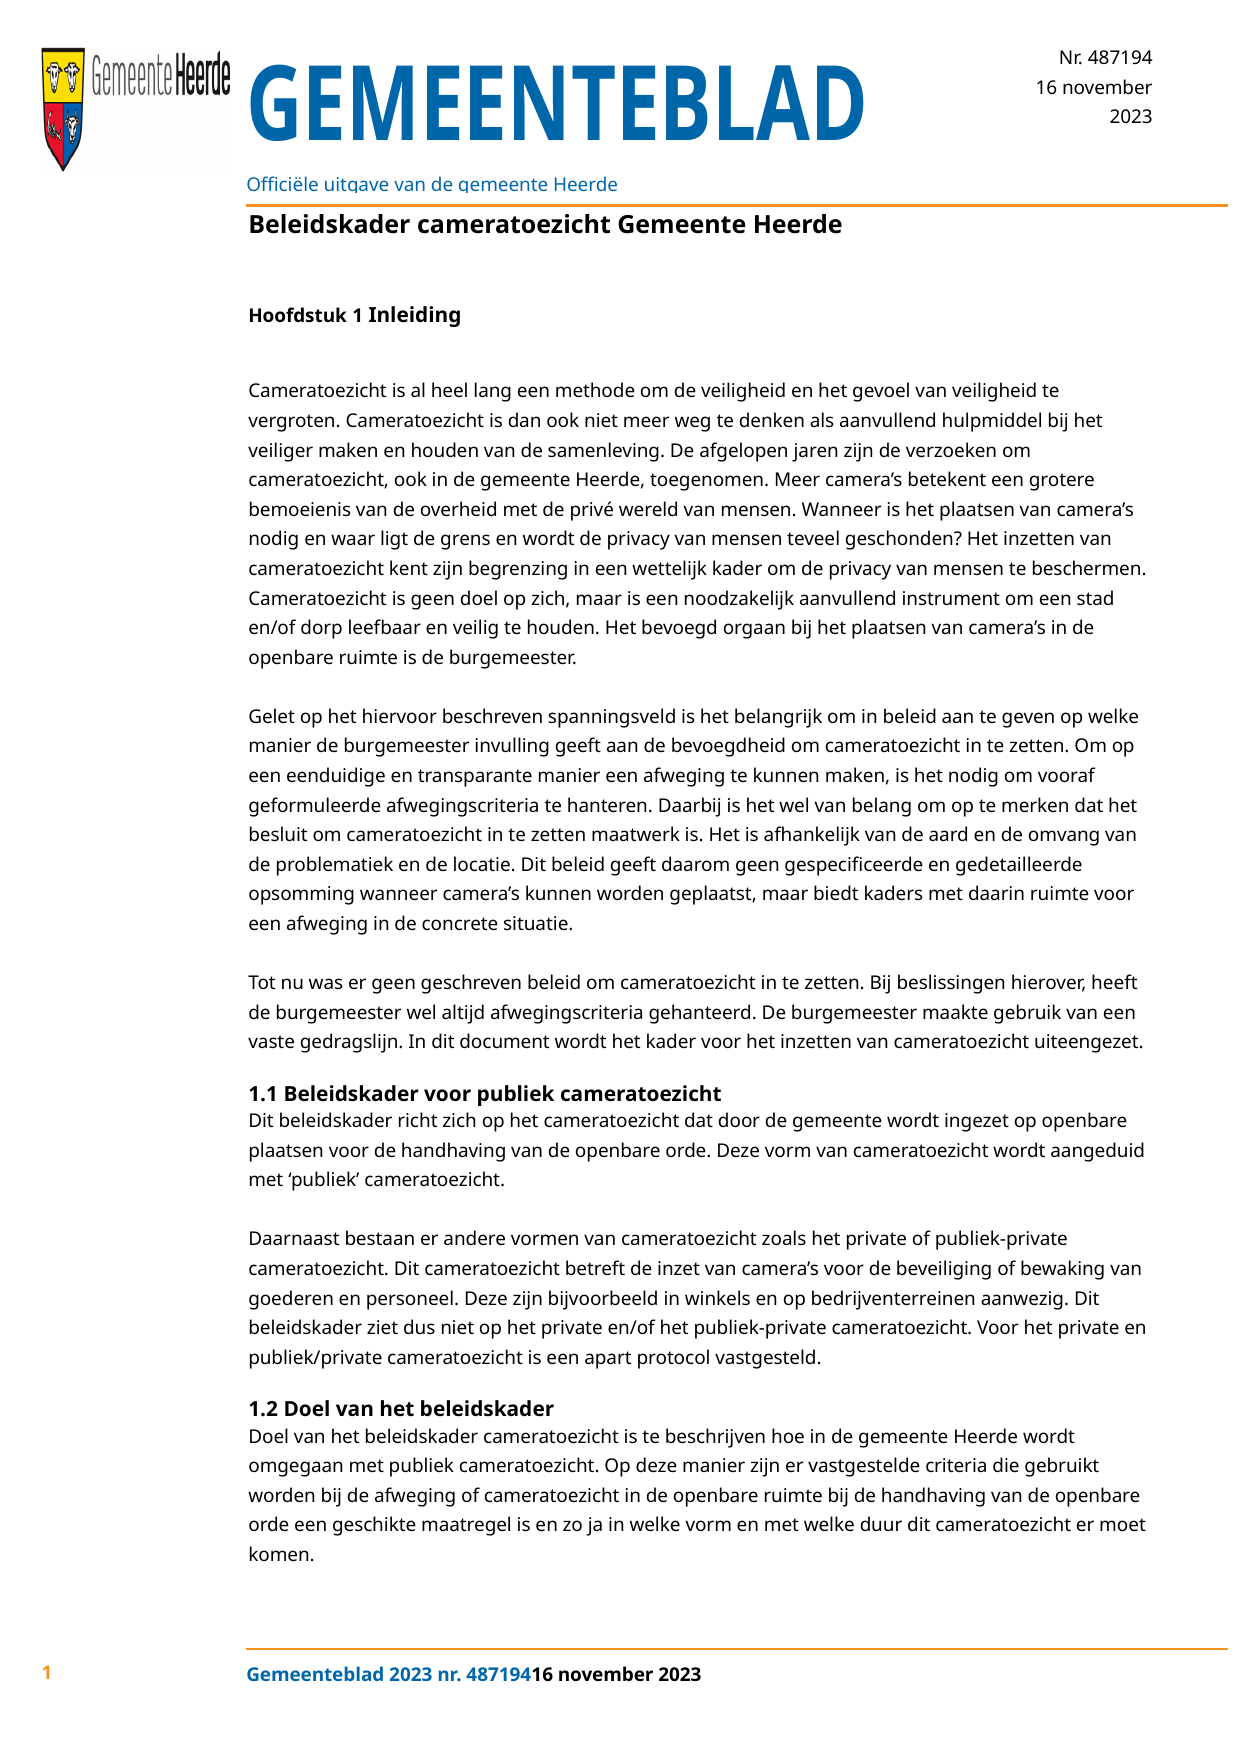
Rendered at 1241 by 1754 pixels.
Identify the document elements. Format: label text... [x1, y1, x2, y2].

text Beleidskader cameratoezicht Gemeente Heerde [248, 207, 1152, 241]
text Hoofdstuk 1 Inleiding [248, 300, 1152, 328]
text Dit beleidskader richt zich op het cameratoezicht dat door de gemeente wordt ingezet op openbare plaatsen voor de handhaving van de openbare orde. Deze vorm van cameratoezicht wordt aangeduid met ‘publiek’ cameratoezicht. [248, 1107, 1152, 1192]
text Doel van het beleidskader cameratoezicht is te beschrijven hoe in de gemeente Heerde wordt omgegaan met publiek cameratoezicht. Op deze manier zijn er vastgestelde criteria die gebruikt worden bij de afweging of cameratoezicht in de openbare ruimte bij de handhaving van de openbare orde een geschikte maatregel is en zo ja in welke vorm en met welke duur dit cameratoezicht er moet komen. [248, 1423, 1152, 1567]
text 1.2 Doel van het beleidskader [248, 1394, 1152, 1423]
text Cameratoezicht is al heel lang een methode om de veiligheid en het gevoel van veiligheid te vergroten. Cameratoezicht is dan ook niet meer weg te denken als aanvullend hulpmiddel bij het veiliger maken en houden van de samenleving. De afgelopen jaren zijn de verzoeken om cameratoezicht, ook in de gemeente Heerde, toegenomen. Meer camera’s betekent een grotere bemoeienis van de overheid met de privé wereld van mensen. Wanneer is het plaatsen van camera’s nodig en waar ligt de grens en wordt de privacy van mensen teveel geschonden? Het inzetten van cameratoezicht kent zijn begrenzing in een wettelijk kader om de privacy van mensen te beschermen. Cameratoezicht is geen doel op zich, maar is een noodzakelijk aanvullend instrument om een stad en/of dorp leefbaar en veilig te houden. Het bevoegd orgaan bij het plaatsen van camera’s in de openbare ruimte is de burgemeester. [248, 378, 1152, 669]
picture [41, 47, 231, 172]
text Daarnaast bestaan er andere vormen van cameratoezicht zoals het private of publiek-private cameratoezicht. Dit cameratoezicht betreft de inzet van camera’s voor de beveiliging of bewaking van goederen en personeel. Deze zijn bijvoorbeeld in winkels en op bedrijventerreinen aanwezig. Dit beleidskader ziet dus niet op het private en/of het publiek-private cameratoezicht. Voor het private en publiek/private cameratoezicht is een apart protocol vastgesteld. [248, 1226, 1152, 1370]
text 1.1 Beleidskader voor publiek cameratoezicht [248, 1079, 1152, 1107]
text Tot nu was er geen geschreven beleid om cameratoezicht in te zetten. Bij beslissingen hierover, heeft de burgemeester wel altijd afwegingscriteria gehanteerd. De burgemeester maakte gebruik van een vaste gedragslijn. In dit document wordt het kader voor het inzetten van cameratoezicht uiteengezet. [248, 969, 1152, 1054]
text Gelet op het hiervoor beschreven spanningsveld is het belangrijk om in beleid aan te geven op welke manier de burgemeester invulling geeft aan de bevoegdheid om cameratoezicht in te zetten. Om op een eenduidige en transparante manier een afweging te kunnen maken, is het nodig om vooraf geformuleerde afwegingscriteria te hanteren. Daarbij is het wel van belang om op te merken dat het besluit om cameratoezicht in te zetten maatwerk is. Het is afhankelijk van de aard en de omvang van de problematiek en de locatie. Dit beleid geeft daarom geen gespecificeerde en gedetailleerde opsomming wanneer camera’s kunnen worden geplaatst, maar biedt kaders met daarin ruimte voor een afweging in de concrete situatie. [248, 703, 1152, 936]
